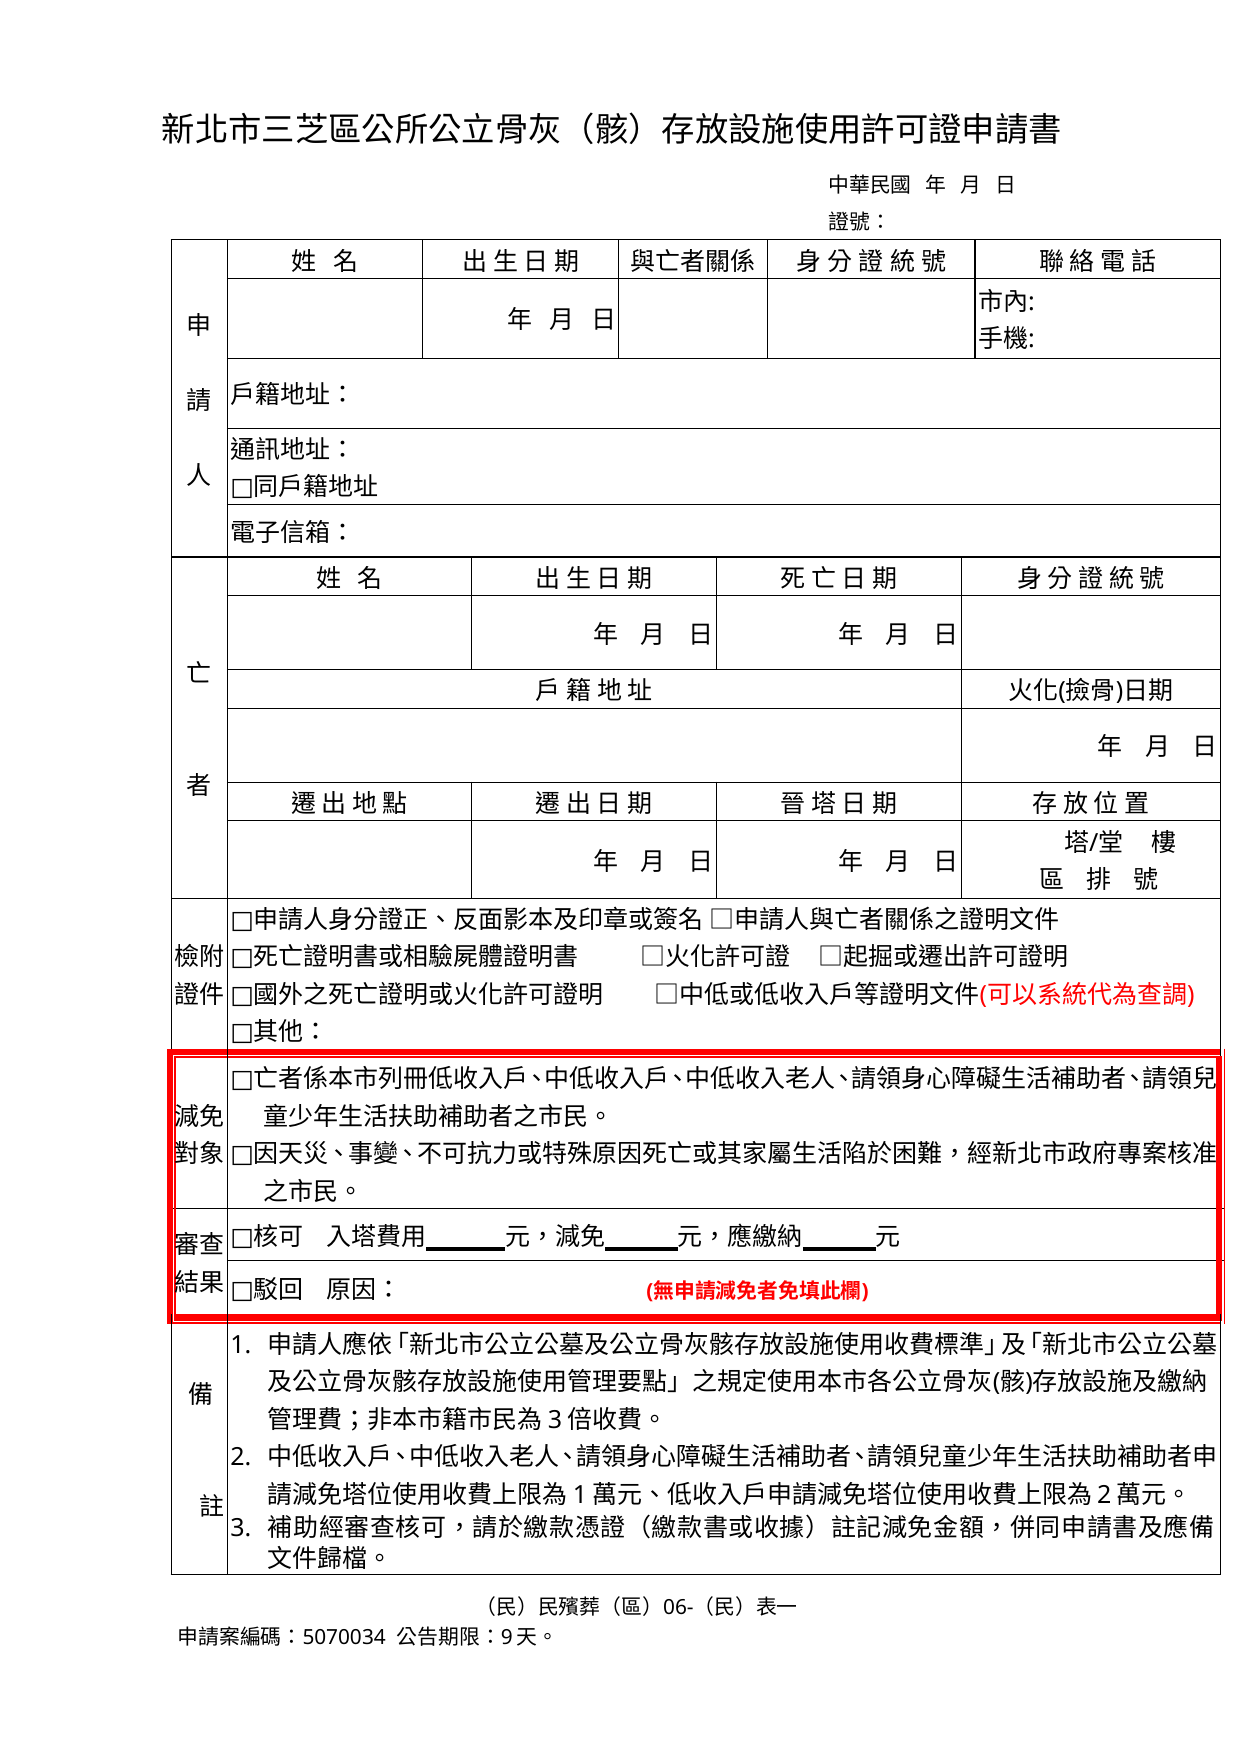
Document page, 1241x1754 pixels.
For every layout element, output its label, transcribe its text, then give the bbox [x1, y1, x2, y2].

table_cell 電子信箱： [228, 505, 1220, 556]
table_cell 年 月 日 [962, 709, 1220, 782]
table_cell [228, 279, 422, 357]
table_cell 姓 名 [228, 558, 471, 595]
table_cell [962, 596, 1220, 669]
table_cell 存 放 位 置 [962, 783, 1220, 820]
table_cell 塔/堂 樓 區 排 號 [962, 821, 1220, 897]
table_cell 死 亡 日 期 [717, 558, 961, 595]
table_cell [768, 279, 974, 357]
table_header 姓 名 [228, 240, 422, 278]
table_cell □駁回 原因： (無申請減免者免填此欄) [228, 1261, 1216, 1314]
table_cell [228, 821, 471, 897]
table_cell [619, 279, 767, 357]
table_header 身分證統號 [768, 240, 974, 278]
table_cell □申請人身分證正、反面影本及印章或簽名 □申請人與亡者關係之證明文件 □死亡證明書或相驗屍體證明書 □火化許可證 □起掘或遷出許可證明 □國外之死亡證明或火化許可證明 □中低或低收入戶等證明文件(可以系統代為查調) □其他： [228, 899, 1220, 1048]
table_cell [228, 596, 471, 669]
table_cell 檢附證件 [172, 899, 227, 1048]
table_header 出 生 日 期 [423, 240, 618, 278]
table_header 與亡者關係 [619, 240, 767, 278]
table_cell 審查結果 [176, 1209, 227, 1314]
table_cell 申請人應依「新北市公立公墓及公立骨灰骸存放設施使用收費標準」及「新北市公立公墓及公立骨灰骸存放設施使用管理要點」之規定使用本市各公立骨灰(骸)存放設施及繳納管理費；非本市籍市民為3倍收費。 中低收入戶、中低收入老人、請領身心障礙生活補助者、請領兒童少年生活扶助補助者申請減免塔位使用收費上限為1萬元、低收入戶申請減免塔位使用收費上限為2萬元。 補助經審查核可，請於繳款憑證（繳款書或收據）註記減免金額，併同申請書及應備文件歸檔。 [228, 1324, 1220, 1574]
table_header 申 請 人 [172, 240, 227, 556]
table_cell 遷 出 日 期 [472, 783, 716, 820]
table_cell 通訊地址： □同戶籍地址 [228, 429, 1220, 503]
table_cell [228, 709, 961, 782]
table_cell 年 月 日 [717, 821, 961, 897]
table_cell 火化(撿骨)日期 [962, 670, 1220, 707]
table_cell □亡者係本市列冊低收入戶、中低收入戶、中低收入老人、請領身心障礙生活補助者、請領兒童少年生活扶助補助者之市民。 □因天災、事變、不可抗力或特殊原因死亡或其家屬生活陷於困難，經新北市政府專案核准之市民。 [228, 1058, 1216, 1208]
table_cell 戶 籍 地 址 [228, 670, 961, 707]
table_header 新北市三芝區公所公立骨灰（骸）存放設施使用許可證申請書 中華民國 年 月 日 證號： [159, 89, 1137, 239]
table_cell □核可 入塔費用 元，減免 元，應繳納 元 [228, 1209, 1216, 1260]
table_cell 市內: 手機: [976, 279, 1220, 357]
table_cell 年 月 日 [472, 821, 716, 897]
table_cell 亡 者 [172, 558, 227, 897]
table_header 聯 絡 電 話 [976, 240, 1220, 278]
table_cell 年 月 日 [472, 596, 716, 669]
table_cell 身 分 證 統 號 [962, 558, 1220, 595]
table_cell 年 月 日 [717, 596, 961, 669]
table_cell 遷 出 地 點 [228, 783, 471, 820]
table_cell 晉 塔 日 期 [717, 783, 961, 820]
table_cell 戶籍地址： [228, 359, 1220, 427]
table_cell 減免對象 [176, 1058, 227, 1208]
table_cell 出 生 日 期 [472, 558, 716, 595]
table_cell 年 月 日 [423, 279, 618, 357]
table_cell 備 註 [172, 1324, 227, 1574]
